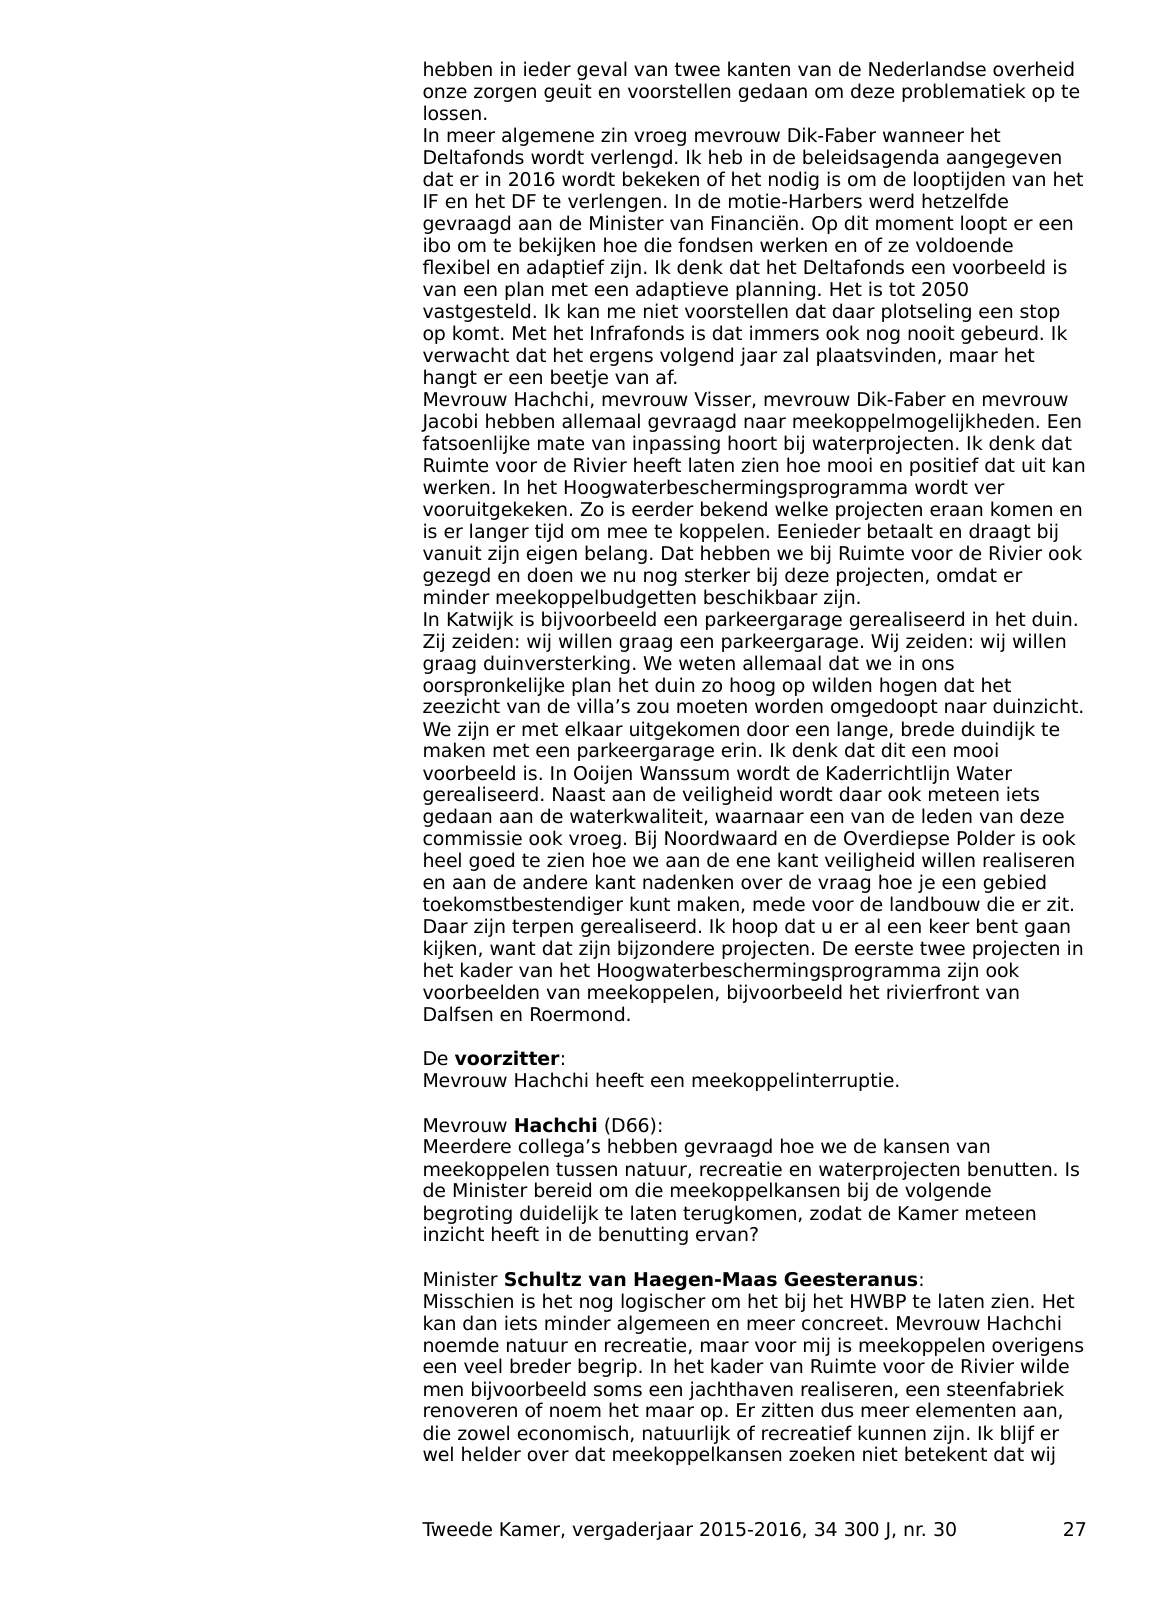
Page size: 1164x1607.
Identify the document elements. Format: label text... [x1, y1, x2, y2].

text Meerdere collega’s hebben gevraagd hoe we de kansen van meekoppelen tussen natuur, recreatie en waterprojecten benutten. Is de Minister bereid om die meekoppelkansen bij de volgende begroting duidelijk te laten terugkomen, zodat de Kamer meteen inzicht heeft in de benutting ervan? [422, 1136, 1087, 1246]
text Mevrouw Hachchi (D66): [422, 1114, 1087, 1136]
text In meer algemene zin vroeg mevrouw Dik-Faber wanneer het Deltafonds wordt verlengd. Ik heb in de beleidsagenda aangegeven dat er in 2016 wordt bekeken of het nodig is om de looptijden van het IF en het DF te verlengen. In de motie-Harbers werd hetzelfde gevraagd aan de Minister van Financiën. Op dit moment loopt er een ibo om te bekijken hoe die fondsen werken en of ze voldoende flexibel en adaptief zijn. Ik denk dat het Deltafonds een voorbeeld is van een plan met een adaptieve planning. Het is tot 2050 vastgesteld. Ik kan me niet voorstellen dat daar plotseling een stop op komt. Met het Infrafonds is dat immers ook nog nooit gebeurd. Ik verwacht dat het ergens volgend jaar zal plaatsvinden, maar het hangt er een beetje van af. [422, 125, 1087, 389]
text Minister Schultz van Haegen-Maas Geesteranus: [422, 1268, 1087, 1291]
text De voorzitter: [422, 1048, 1087, 1070]
text In Katwijk is bijvoorbeeld een parkeergarage gerealiseerd in het duin. Zij zeiden: wij willen graag een parkeergarage. Wij zeiden: wij willen graag duinversterking. We weten allemaal dat we in ons oorspronkelijke plan het duin zo hoog op wilden hogen dat het zeezicht van de villa’s zou moeten worden omgedoopt naar duinzicht. We zijn er met elkaar uitgekomen door een lange, brede duindijk te maken met een parkeergarage erin. Ik denk dat dit een mooi voorbeeld is. In Ooijen Wanssum wordt de Kaderrichtlijn Water gerealiseerd. Naast aan de veiligheid wordt daar ook meteen iets gedaan aan de waterkwaliteit, waarnaar een van de leden van deze commissie ook vroeg. Bij Noordwaard en de Overdiepse Polder is ook heel goed te zien hoe we aan de ene kant veiligheid willen realiseren en aan de andere kant nadenken over de vraag hoe je een gebied toekomstbestendiger kunt maken, mede voor de landbouw die er zit. Daar zijn terpen gerealiseerd. Ik hoop dat u er al een keer bent gaan kijken, want dat zijn bijzondere projecten. De eerste twee projecten in het kader van het Hoogwaterbeschermingsprogramma zijn ook voorbeelden van meekoppelen, bijvoorbeeld het rivierfront van Dalfsen en Roermond. [422, 608, 1087, 1026]
text Misschien is het nog logischer om het bij het HWBP te laten zien. Het kan dan iets minder algemeen en meer concreet. Mevrouw Hachchi noemde natuur en recreatie, maar voor mij is meekoppelen overigens een veel breder begrip. In het kader van Ruimte voor de Rivier wilde men bijvoorbeeld soms een jachthaven realiseren, een steenfabriek renoveren of noem het maar op. Er zitten dus meer elementen aan, die zowel economisch, natuurlijk of recreatief kunnen zijn. Ik blijf er wel helder over dat meekoppelkansen zoeken niet betekent dat wij [422, 1291, 1087, 1466]
text Mevrouw Hachchi, mevrouw Visser, mevrouw Dik-Faber en mevrouw Jacobi hebben allemaal gevraagd naar meekoppelmogelijkheden. Een fatsoenlijke mate van inpassing hoort bij waterprojecten. Ik denk dat Ruimte voor de Rivier heeft laten zien hoe mooi en positief dat uit kan werken. In het Hoogwaterbeschermingsprogramma wordt ver vooruitgekeken. Zo is eerder bekend welke projecten eraan komen en is er langer tijd om mee te koppelen. Eenieder betaalt en draagt bij vanuit zijn eigen belang. Dat hebben we bij Ruimte voor de Rivier ook gezegd en doen we nu nog sterker bij deze projecten, omdat er minder meekoppelbudgetten beschikbaar zijn. [422, 389, 1087, 608]
text Mevrouw Hachchi heeft een meekoppelinterruptie. [422, 1070, 1087, 1092]
text hebben in ieder geval van twee kanten van de Nederlandse overheid onze zorgen geuit en voorstellen gedaan om deze problematiek op te lossen. [422, 59, 1087, 125]
